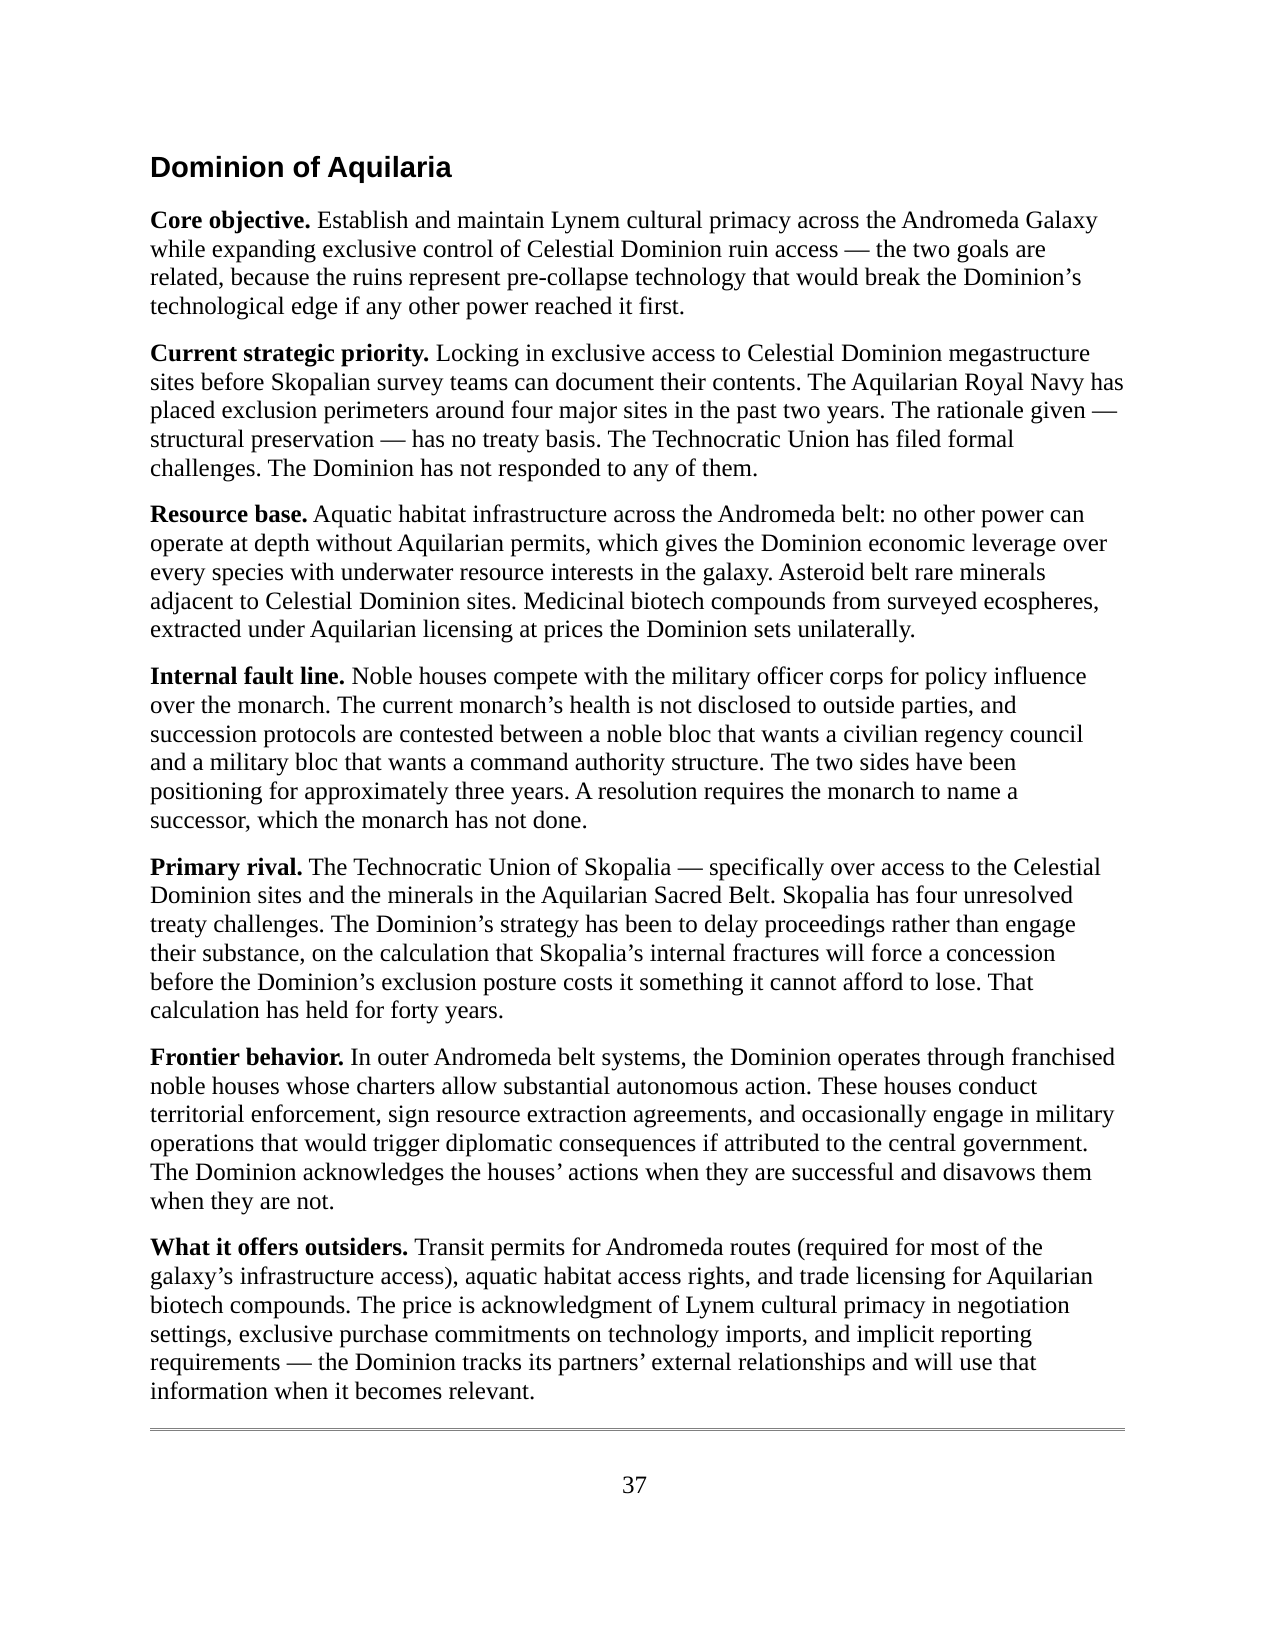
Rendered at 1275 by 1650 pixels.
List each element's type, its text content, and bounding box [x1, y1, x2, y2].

text Frontier behavior. In outer Andromeda belt systems, the Dominion operates through franchised noble houses whose charters allow substantial autonomous action. These houses conduct territorial enforcement, sign resource extraction agreements, and occasionally engage in military operations that would trigger diplomatic consequences if attributed to the central government. The Dominion acknowledges the houses’ actions when they are successful and disavows them when they are not. [150, 1042, 1125, 1214]
subtitle Dominion of Aquilaria [150, 150, 1125, 183]
text Core objective. Establish and maintain Lynem cultural primacy across the Andromeda Galaxy while expanding exclusive control of Celestial Dominion ruin access — the two goals are related, because the ruins represent pre-collapse technology that would break the Dominion’s technological edge if any other power reached it first. [150, 205, 1125, 320]
text Resource base. Aquatic habitat infrastructure across the Andromeda belt: no other power can operate at depth without Aquilarian permits, which gives the Dominion economic leverage over every species with underwater resource interests in the galaxy. Asteroid belt rare minerals adjacent to Celestial Dominion sites. Medicinal biotech compounds from surveyed ecospheres, extracted under Aquilarian licensing at prices the Dominion sets unilaterally. [150, 499, 1125, 643]
text What it offers outsiders. Transit permits for Andromeda routes (required for most of the galaxy’s infrastructure access), aquatic habitat access rights, and trade licensing for Aquilarian biotech compounds. The price is acknowledgment of Lynem cultural primacy in negotiation settings, exclusive purchase commitments on technology imports, and implicit reporting requirements — the Dominion tracks its partners’ external relationships and will use that information when it becomes relevant. [150, 1232, 1125, 1405]
text Current strategic priority. Locking in exclusive access to Celestial Dominion megastructure sites before Skopalian survey teams can document their contents. The Aquilarian Royal Navy has placed exclusion perimeters around four major sites in the past two years. The rationale given — structural preservation — has no treaty basis. The Technocratic Union has filed formal challenges. The Dominion has not responded to any of them. [150, 338, 1125, 482]
text Primary rival. The Technocratic Union of Skopalia — specifically over access to the Celestial Dominion sites and the minerals in the Aquilarian Sacred Belt. Skopalia has four unresolved treaty challenges. The Dominion’s strategy has been to delay proceedings rather than engage their substance, on the calculation that Skopalia’s internal fractures will force a concession before the Dominion’s exclusion posture costs it something it cannot afford to lose. That calculation has held for forty years. [150, 852, 1125, 1024]
text Internal fault line. Noble houses compete with the military officer corps for policy influence over the monarch. The current monarch’s health is not disclosed to outside parties, and succession protocols are contested between a noble bloc that wants a civilian regency council and a military bloc that wants a command authority structure. The two sides have been positioning for approximately three years. A resolution requires the monarch to name a successor, which the monarch has not done. [150, 661, 1125, 834]
